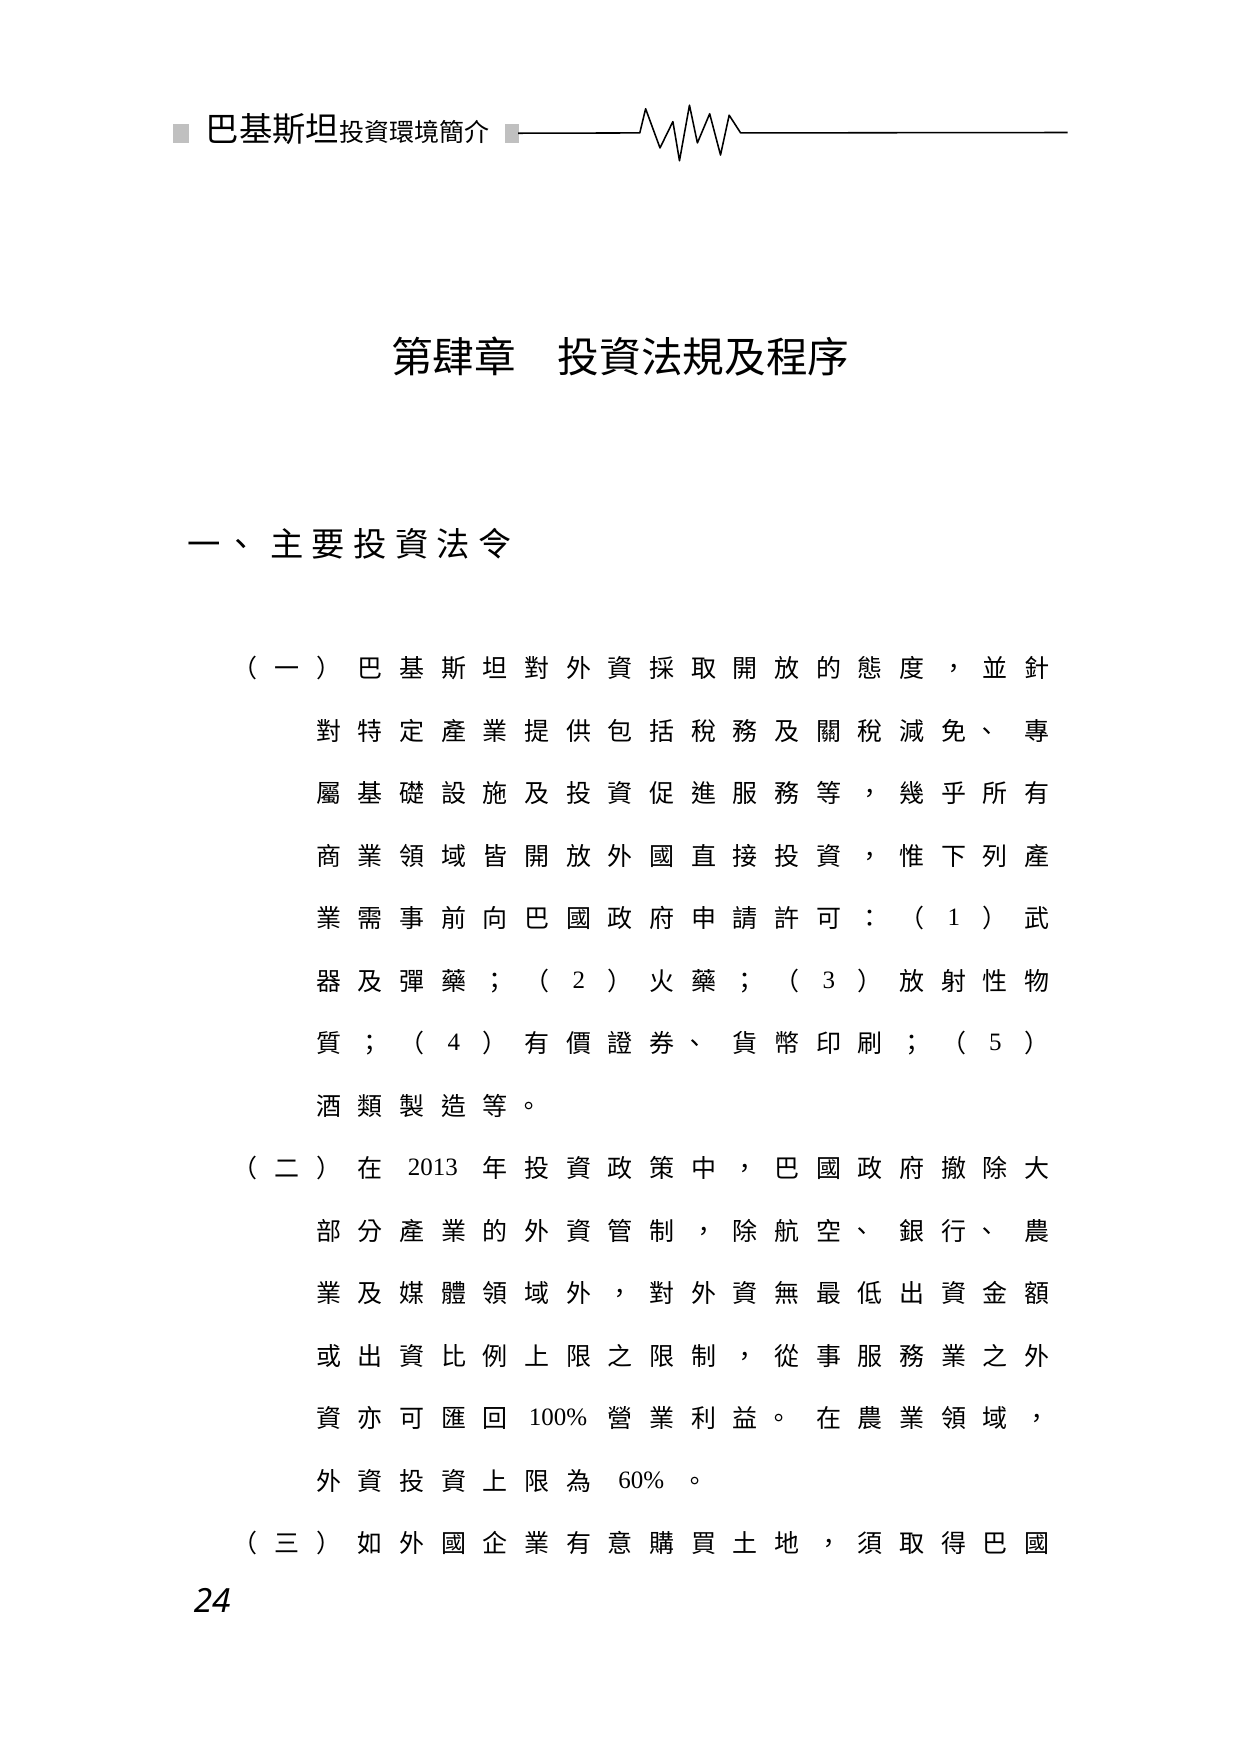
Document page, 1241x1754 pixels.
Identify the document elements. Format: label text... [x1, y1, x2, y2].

text （三）如外國企業有意購買土地，須取得巴國 [207, 1500, 1058, 1563]
text （二）在2013年投資政策中，巴國政府撤除大部分產業的外資管制，除航空、銀行、農業及媒體領域外，對外資無最低出資金額或出資比例上限之限制，從事服務業之外資亦可匯回100%營業利益。在農業領域，外資投資上限為60%。 [207, 1125, 1058, 1500]
text 一、主要投資法令 [183, 500, 1058, 563]
text （一）巴基斯坦對外資採取開放的態度，並針對特定產業提供包括稅務及關稅減免、專屬基礎設施及投資促進服務等，幾乎所有商業領域皆開放外國直接投資，惟下列產業需事前向巴國政府申請許可：（1）武器及彈藥；（2）火藥；（3）放射性物質；（4）有價證券、貨幣印刷；（5）酒類製造等。 [207, 625, 1058, 1125]
text 第肆章 投資法規及程序 [183, 313, 1058, 375]
